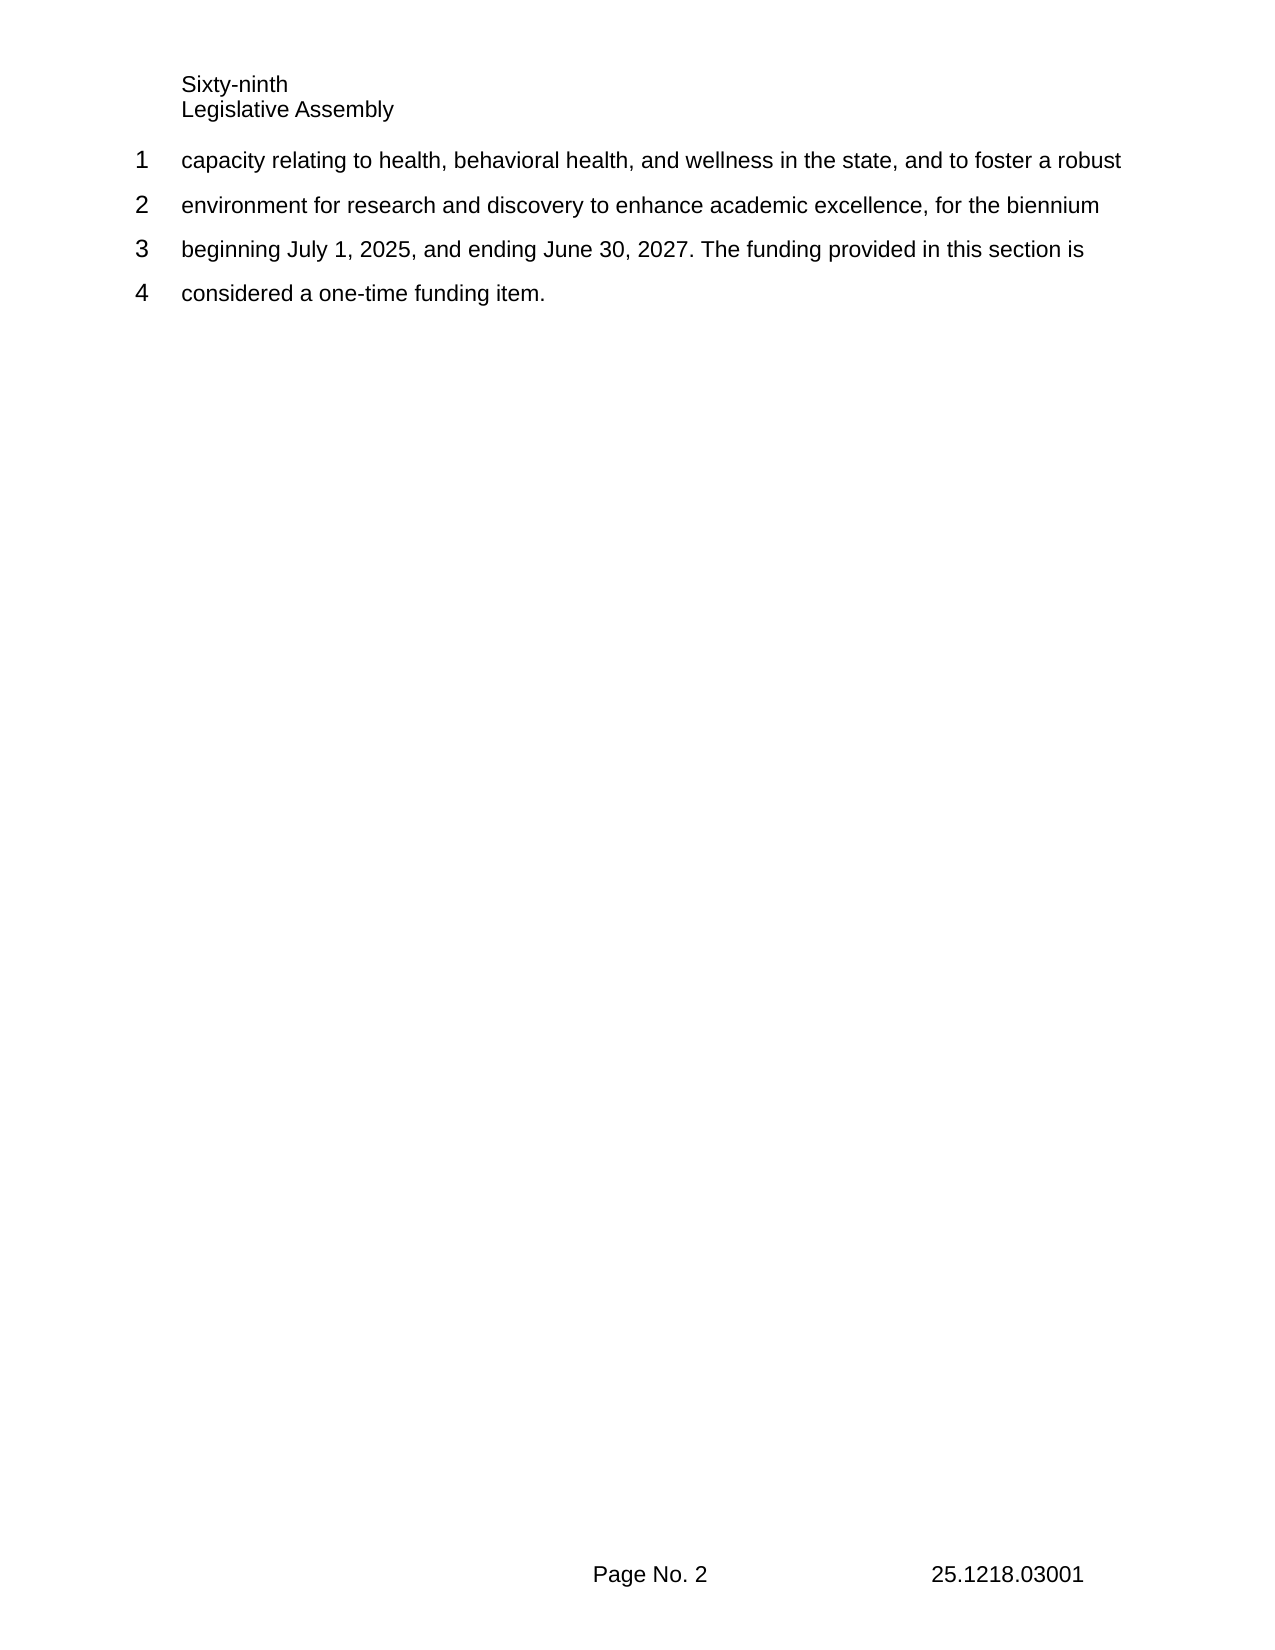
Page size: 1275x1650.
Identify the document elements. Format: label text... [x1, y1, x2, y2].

text capacity relating to health, behavioral health, and wellness in the state, and to foster a robust environment for research and discovery to enhance academic excellence, for the biennium beginning July 1, 2025, and ending June 30, 2027. The funding provided in this section is considered a one‑time funding item. [181, 133, 1154, 310]
